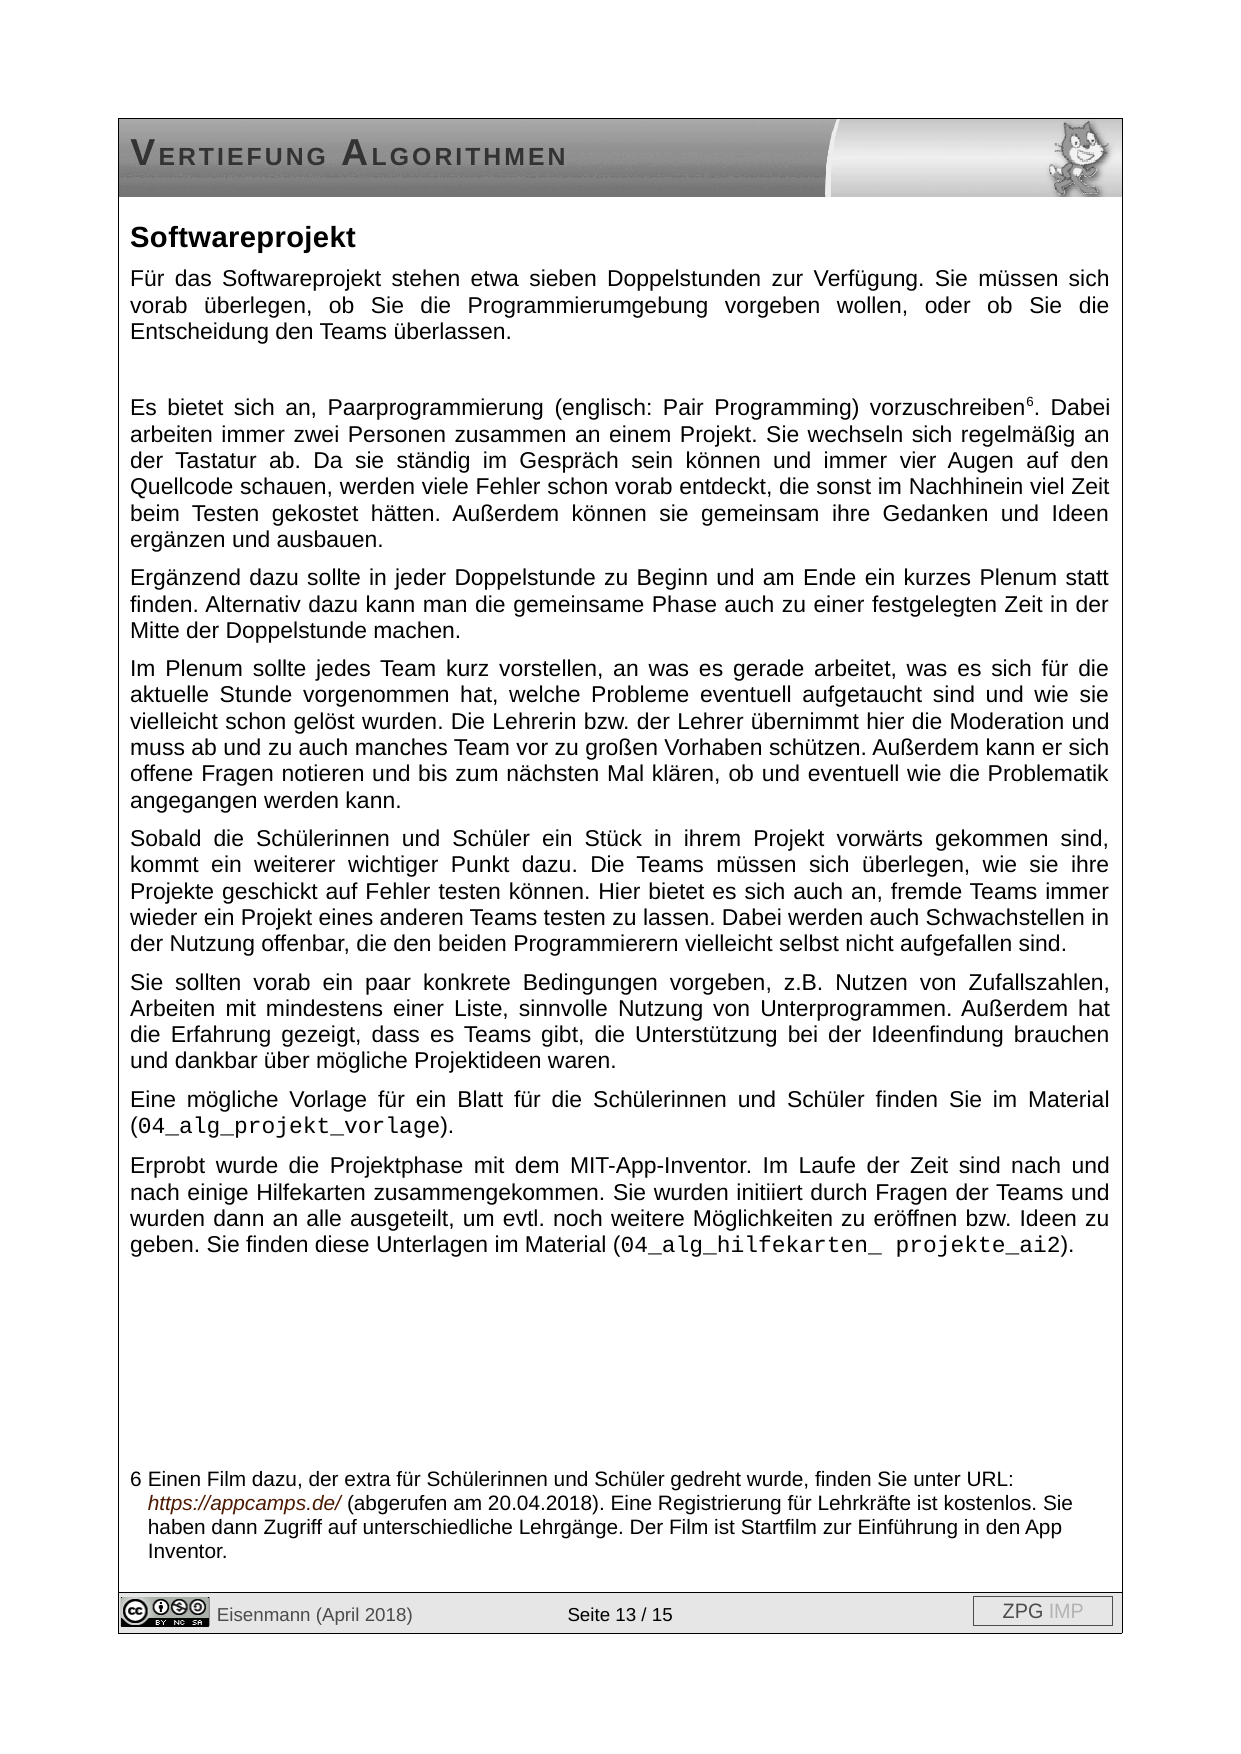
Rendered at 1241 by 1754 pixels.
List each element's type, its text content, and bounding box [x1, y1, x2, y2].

text Einen Film dazu, der extra für Schülerinnen und Schüler gedreht wurde, finden Sie unter URL: https://appcamps.de/ (abgerufen am 20.04.2018). Eine Registrierung für Lehrkräfte ist kostenlos. Sie haben dann Zugriff auf unterschiedliche Lehrgänge. Der Film ist Startfilm zur Einführung in den App Inventor. [130, 1467, 1122, 1562]
text Eine mögliche Vorlage für ein Blatt für die Schülerinnen und Schüler finden Sie im Material (04_alg_projekt_vorlage). [130, 1086, 1110, 1140]
picture [120, 1597, 210, 1627]
text Erprobt wurde die Projektphase mit dem MIT-App-Inventor. Im Laufe der Zeit sind nach und nach einige Hilfekarten zusammengekommen. Sie wurden initiiert durch Fragen der Teams und wurden dann an alle ausgeteilt, um evtl. noch weitere Möglichkeiten zu eröffnen bzw. Ideen zu geben. Sie finden diese Unterlagen im Material (04_alg_hilfekarten_ projekte_ai2). [130, 1152, 1110, 1259]
text Sie sollten vorab ein paar konkrete Bedingungen vorgeben, z.B. Nutzen von Zufallszahlen, Arbeiten mit mindestens einer Liste, sinnvolle Nutzung von Unterprogrammen. Außerdem hat die Erfahrung gezeigt, dass es Teams gibt, die Unterstützung bei der Ideenfindung brauchen und dankbar über mögliche Projektideen waren. [130, 968, 1110, 1074]
picture [119, 119, 1122, 197]
text Für das Softwareprojekt stehen etwa sieben Doppelstunden zur Verfügung. Sie müssen sich vorab überlegen, ob Sie die Programmierumgebung vorgeben wollen, oder ob Sie die Entscheidung den Teams überlassen. [130, 265, 1110, 344]
text Ergänzend dazu sollte in jeder Doppelstunde zu Beginn und am Ende ein kurzes Plenum statt finden. Alternativ dazu kann man die gemeinsame Phase auch zu einer festgelegten Zeit in der Mitte der Doppelstunde machen. [130, 564, 1110, 643]
text Sobald die Schülerinnen und Schüler ein Stück in ihrem Projekt vorwärts gekommen sind, kommt ein weiterer wichtiger Punkt dazu. Die Teams müssen sich überlegen, wie sie ihre Projekte geschickt auf Fehler testen können. Hier bietet es sich auch an, fremde Teams immer wieder ein Projekt eines anderen Teams testen zu lassen. Dabei werden auch Schwachstellen in der Nutzung offenbar, die den beiden Programmierern vielleicht selbst nicht aufgefallen sind. [130, 825, 1110, 957]
text Es bietet sich an, Paarprogrammierung (englisch: Pair Programming) vorzuschreiben. Dabei arbeiten immer zwei Personen zusammen an einem Projekt. Sie wechseln sich regelmäßig an der Tastatur ab. Da sie ständig im Gespräch sein können und immer vier Augen auf den Quellcode schauen, werden viele Fehler schon vorab entdeckt, die sonst im Nachhinein viel Zeit beim Testen gekostet hätten. Außerdem können sie gemeinsam ihre Gedanken und Ideen ergänzen und ausbauen. [130, 394, 1110, 552]
text Im Plenum sollte jedes Team kurz vorstellen, an was es gerade arbeitet, was es sich für die aktuelle Stunde vorgenommen hat, welche Probleme eventuell aufgetaucht sind und wie sie vielleicht schon gelöst wurden. Die Lehrerin bzw. der Lehrer übernimmt hier die Moderation und muss ab und zu auch manches Team vor zu großen Vorhaben schützen. Außerdem kann er sich offene Fragen notieren und bis zum nächsten Mal klären, ob und eventuell wie die Problematik angegangen werden kann. [130, 655, 1110, 813]
text Softwareprojekt [130, 220, 1110, 253]
